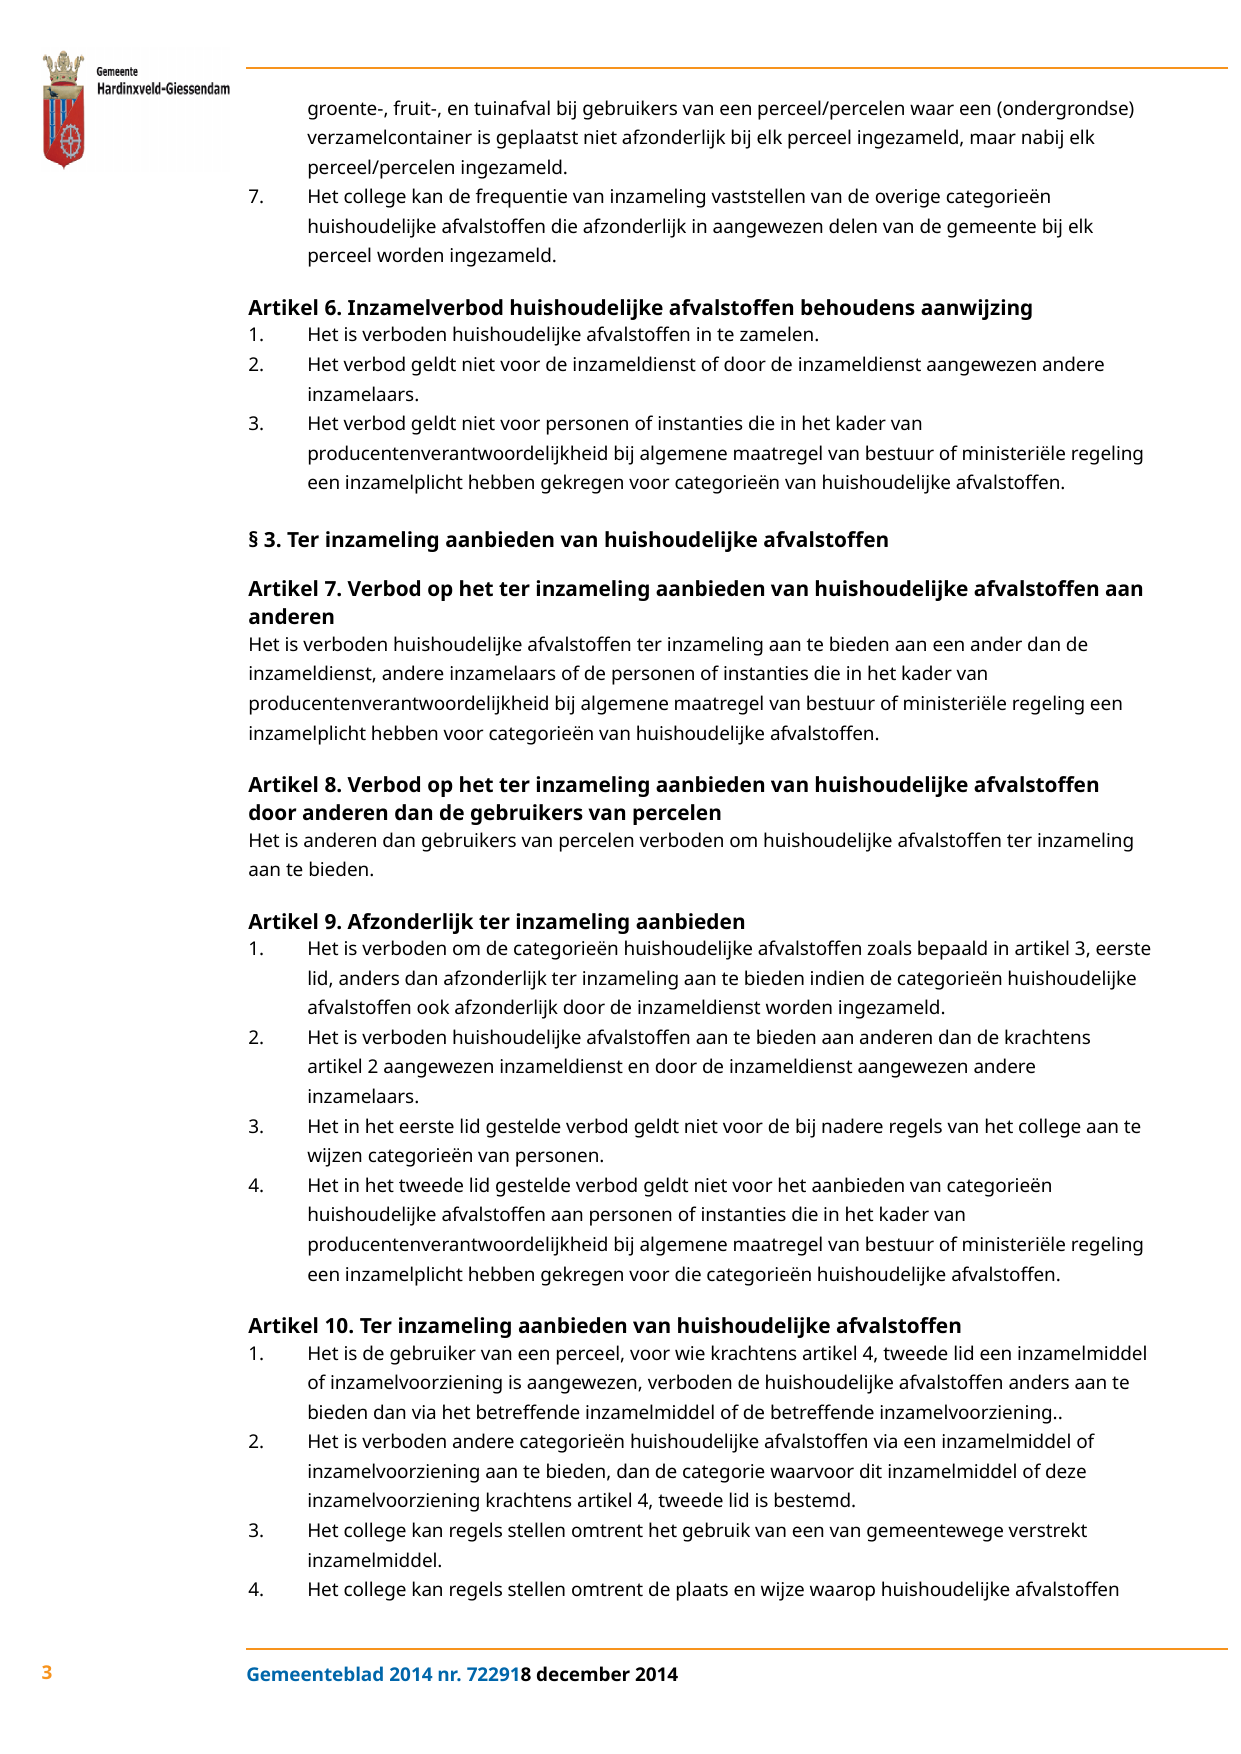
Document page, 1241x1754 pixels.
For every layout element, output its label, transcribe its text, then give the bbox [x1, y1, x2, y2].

text Artikel 10. Ter inzameling aanbieden van huishoudelijke afvalstoffen [248, 1311, 1152, 1340]
text Artikel 9. Afzonderlijk ter inzameling aanbieden [248, 907, 1152, 935]
list Het is verboden huishoudelijke afvalstoffen in te zamelen. [248, 322, 1152, 347]
list Het college kan regels stellen omtrent het gebruik van een van gemeentewege verstrekt inzamelmiddel. [248, 1517, 1152, 1572]
text Het is verboden huishoudelijke afvalstoffen ter inzameling aan te bieden aan een ander dan de inzameldienst, andere inzamelaars of de personen of instanties die in het kader van producentenverantwoordelijkheid bij algemene maatregel van bestuur of ministeriële regeling een inzamelplicht hebben voor categorieën van huishoudelijke afvalstoffen. [248, 631, 1152, 745]
list Het is de gebruiker van een perceel, voor wie krachtens artikel 4, tweede lid een inzamelmiddel of inzamelvoorziening is aangewezen, verboden de huishoudelijke afvalstoffen anders aan te bieden dan via het betreffende inzamelmiddel of de betreffende inzamelvoorziening.. [248, 1340, 1152, 1424]
list Het in het eerste lid gestelde verbod geldt niet voor de bij nadere regels van het college aan te wijzen categorieën van personen. [248, 1113, 1152, 1168]
list Het is verboden andere categorieën huishoudelijke afvalstoffen via een inzamelmiddel of inzamelvoorziening aan te bieden, dan de categorie waarvoor dit inzamelmiddel of deze inzamelvoorziening krachtens artikel 4, tweede lid is bestemd. [248, 1428, 1152, 1513]
list Het is verboden om de categorieën huishoudelijke afvalstoffen zoals bepaald in artikel 3, eerste lid, anders dan afzonderlijk ter inzameling aan te bieden indien de categorieën huishoudelijke afvalstoffen ook afzonderlijk door de inzameldienst worden ingezameld. [248, 935, 1152, 1020]
text Artikel 6. Inzamelverbod huishoudelijke afvalstoffen behoudens aanwijzing [248, 293, 1152, 322]
text Artikel 7. Verbod op het ter inzameling aanbieden van huishoudelijke afvalstoffen aan anderen [248, 574, 1152, 631]
list Het verbod geldt niet voor de inzameldienst of door de inzameldienst aangewezen andere inzamelaars. [248, 351, 1152, 406]
list groente-, fruit-, en tuinafval bij gebruikers van een perceel/percelen waar een (ondergrondse) verzamelcontainer is geplaatst niet afzonderlijk bij elk perceel ingezameld, maar nabij elk perceel/percelen ingezameld. [248, 95, 1152, 180]
list Het college kan regels stellen omtrent de plaats en wijze waarop huishoudelijke afvalstoffen [248, 1576, 1152, 1602]
text § 3. Ter inzameling aanbieden van huishoudelijke afvalstoffen [248, 525, 1152, 553]
text Het is anderen dan gebruikers van percelen verboden om huishoudelijke afvalstoffen ter inzameling aan te bieden. [248, 827, 1152, 882]
list Het college kan de frequentie van inzameling vaststellen van de overige categorieën huishoudelijke afvalstoffen die afzonderlijk in aangewezen delen van de gemeente bij elk perceel worden ingezameld. [248, 183, 1152, 268]
list Het in het tweede lid gestelde verbod geldt niet voor het aanbieden van categorieën huishoudelijke afvalstoffen aan personen of instanties die in het kader van producentenverantwoordelijkheid bij algemene maatregel van bestuur of ministeriële regeling een inzamelplicht hebben gekregen voor die categorieën huishoudelijke afvalstoffen. [248, 1172, 1152, 1287]
list Het is verboden huishoudelijke afvalstoffen aan te bieden aan anderen dan de krachtens artikel 2 aangewezen inzameldienst en door de inzameldienst aangewezen andere inzamelaars. [248, 1024, 1152, 1109]
list Het verbod geldt niet voor personen of instanties die in het kader van producentenverantwoordelijkheid bij algemene maatregel van bestuur of ministeriële regeling een inzamelplicht hebben gekregen voor categorieën van huishoudelijke afvalstoffen. [248, 410, 1152, 495]
text Artikel 8. Verbod op het ter inzameling aanbieden van huishoudelijke afvalstoffen door anderen dan de gebruikers van percelen [248, 770, 1152, 827]
picture [41, 47, 231, 172]
